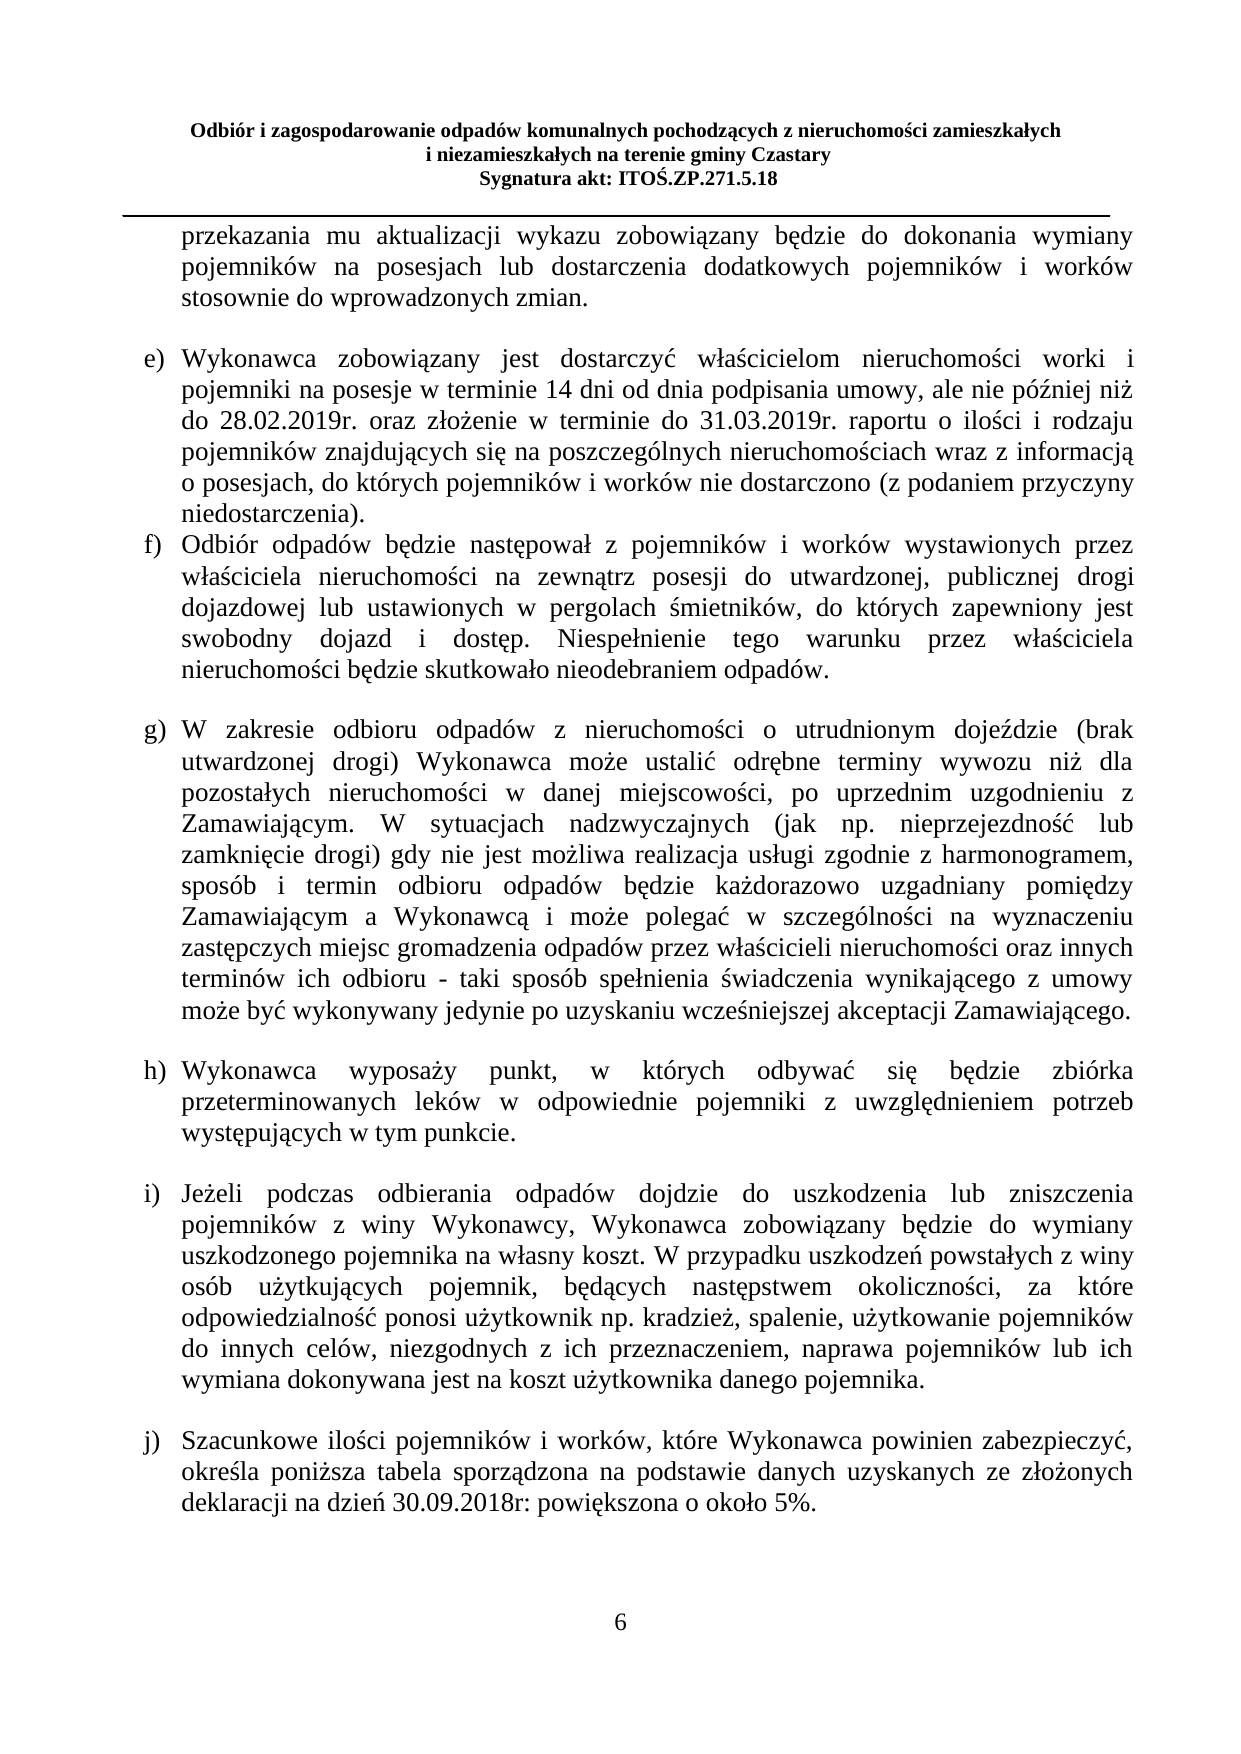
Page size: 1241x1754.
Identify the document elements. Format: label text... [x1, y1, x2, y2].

list Wykonawca zobowiązany jest dostarczyć właścicielom nieruchomości worki i pojemniki na posesje w terminie 14 dni od dnia podpisania umowy, ale nie później niż do 28.02.2019r. oraz złożenie w terminie do 31.03.2019r. raportu o ilości i rodzaju pojemników znajdujących się na poszczególnych nieruchomościach wraz z informacją o posesjach, do których pojemników i worków nie dostarczono (z podaniem przyczyny niedostarczenia). [144, 342, 1134, 528]
list W zakresie odbioru odpadów z nieruchomości o utrudnionym dojeździe (brak utwardzonej drogi) Wykonawca może ustalić odrębne terminy wywozu niż dla pozostałych nieruchomości w danej miejscowości, po uprzednim uzgodnieniu z Zamawiającym. W sytuacjach nadzwyczajnych (jak np. nieprzejezdność lub zamknięcie drogi) gdy nie jest możliwa realizacja usługi zgodnie z harmonogramem, sposób i termin odbioru odpadów będzie każdorazowo uzgadniany pomiędzy Zamawiającym a Wykonawcą i może polegać w szczególności na wyznaczeniu zastępczych miejsc gromadzenia odpadów przez właścicieli nieruchomości oraz innych terminów ich odbioru - taki sposób spełnienia świadczenia wynikającego z umowy może być wykonywany jedynie po uzyskaniu wcześniejszej akceptacji Zamawiającego. [144, 713, 1134, 1025]
list Jeżeli podczas odbierania odpadów dojdzie do uszkodzenia lub zniszczenia pojemników z winy Wykonawcy, Wykonawca zobowiązany będzie do wymiany uszkodzonego pojemnika na własny koszt. W przypadku uszkodzeń powstałych z winy osób użytkujących pojemnik, będących następstwem okoliczności, za które odpowiedzialność ponosi użytkownik np. kradzież, spalenie, użytkowanie pojemników do innych celów, niezgodnych z ich przeznaczeniem, naprawa pojemników lub ich wymiana dokonywana jest na koszt użytkownika danego pojemnika. [144, 1177, 1134, 1395]
list Szacunkowe ilości pojemników i worków, które Wykonawca powinien zabezpieczyć, określa poniższa tabela sporządzona na podstawie danych uzyskanych ze złożonych deklaracji na dzień 30.09.2018r: powiększona o około 5%. [144, 1424, 1134, 1517]
list przekazania mu aktualizacji wykazu zobowiązany będzie do dokonania wymiany pojemników na posesjach lub dostarczenia dodatkowych pojemników i worków stosownie do wprowadzonych zmian. [144, 219, 1134, 312]
list Wykonawca wyposaży punkt, w których odbywać się będzie zbiórka przeterminowanych leków w odpowiednie pojemniki z uwzględnieniem potrzeb występujących w tym punkcie. [144, 1054, 1134, 1147]
list Odbiór odpadów będzie następował z pojemników i worków wystawionych przez właściciela nieruchomości na zewnątrz posesji do utwardzonej, publicznej drogi dojazdowej lub ustawionych w pergolach śmietników, do których zapewniony jest swobodny dojazd i dostęp. Niespełnienie tego warunku przez właściciela nieruchomości będzie skutkowało nieodebraniem odpadów. [144, 528, 1134, 684]
